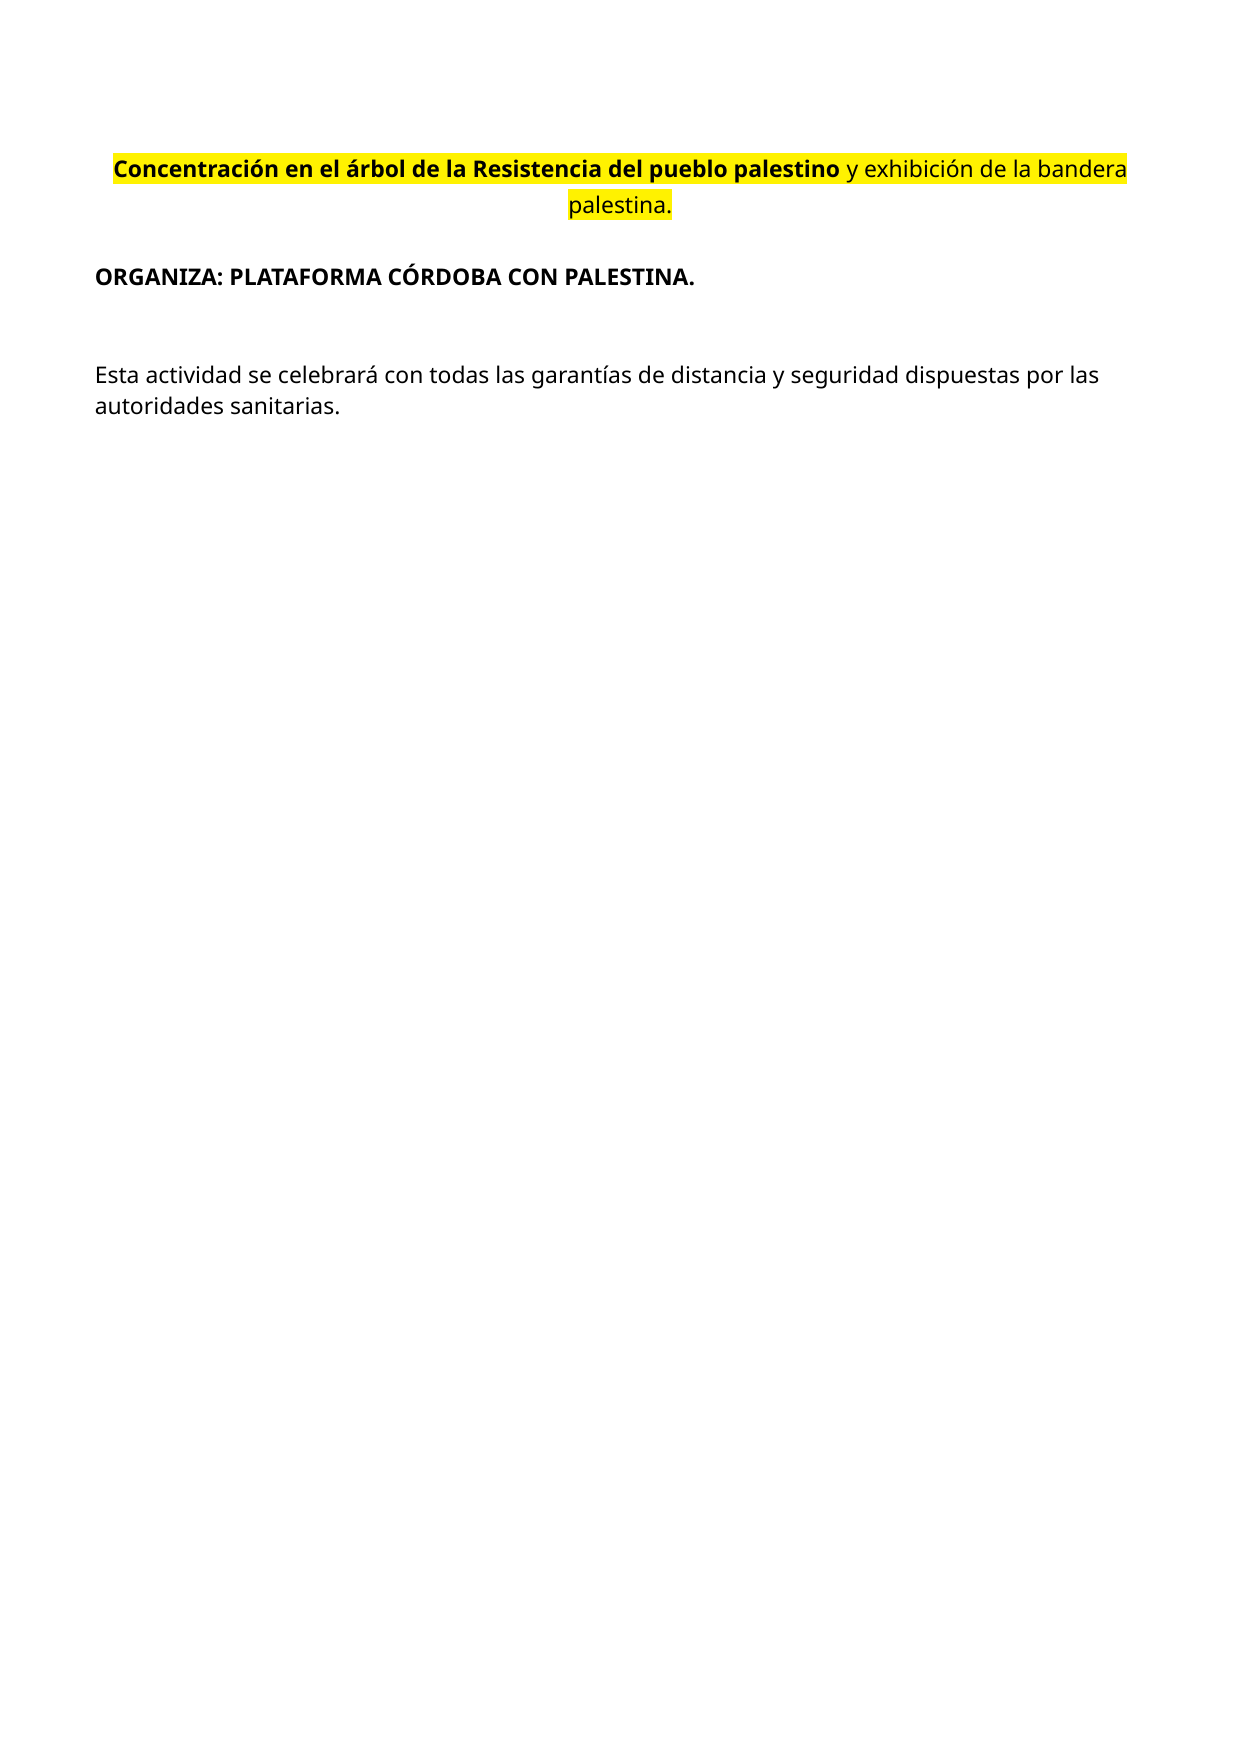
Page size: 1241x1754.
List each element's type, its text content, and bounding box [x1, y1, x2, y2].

text Esta actividad se celebrará con todas las garantías de distancia y seguridad dispuestas por las autoridades sanitarias. [94, 359, 1146, 421]
text ORGANIZA: PLATAFORMA CÓRDOBA CON PALESTINA. [94, 261, 1146, 292]
text Concentración en el árbol de la Resistencia del pueblo palestino y exhibición de la bandera palestina. [94, 153, 1146, 220]
